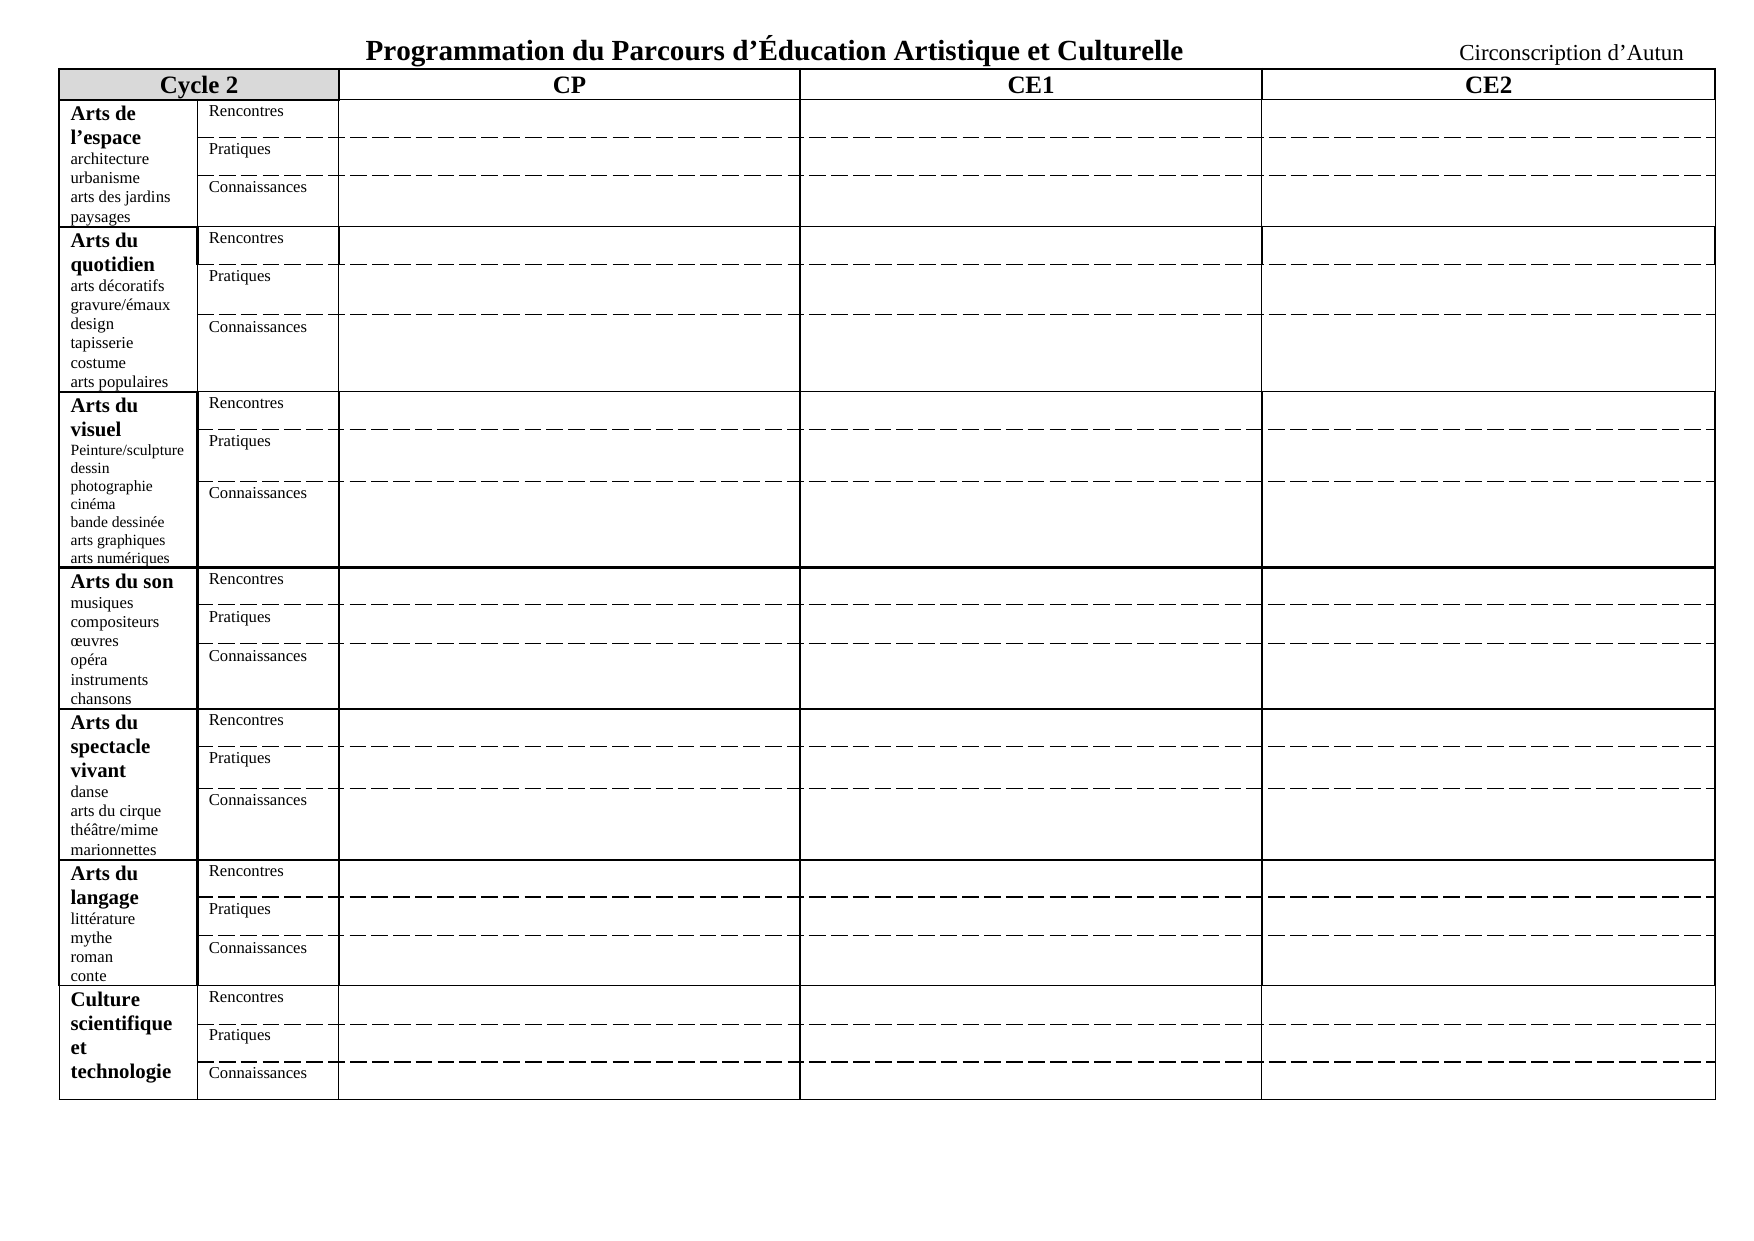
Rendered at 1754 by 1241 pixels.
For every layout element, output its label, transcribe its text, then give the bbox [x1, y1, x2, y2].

table_cell [801, 175, 1261, 226]
table_cell [339, 175, 799, 226]
table_cell [340, 481, 799, 566]
table_cell [1263, 710, 1714, 746]
table_cell Pratiques [198, 264, 338, 314]
table_cell Connaissances [199, 788, 338, 858]
table_cell [801, 788, 1261, 858]
table_header CE1 [801, 70, 1261, 99]
table_cell Arts de l’espace architecture urbanisme arts des jardins paysages [60, 101, 197, 226]
table_cell [340, 788, 799, 858]
table_cell [339, 264, 799, 314]
table_cell Connaissances [198, 1061, 338, 1099]
table_cell Pratiques [198, 137, 338, 174]
table_cell [340, 227, 799, 263]
table_cell Arts du langage littérature mythe roman conte [60, 861, 196, 985]
table_cell Rencontres [199, 569, 338, 604]
table_cell [801, 227, 1261, 263]
table_cell Arts du spectacle vivant danse arts du cirque théâtre/mime marionnettes [60, 710, 196, 858]
table_cell [340, 710, 799, 746]
table_cell Rencontres [198, 986, 338, 1023]
table_cell [1262, 1061, 1715, 1099]
table_cell [1263, 569, 1714, 604]
table_cell [1262, 986, 1715, 1023]
table_cell [340, 896, 799, 935]
table_cell Rencontres [199, 710, 338, 746]
table_cell Pratiques [199, 896, 338, 935]
table_cell [801, 137, 1261, 174]
table_header CE2 [1263, 70, 1714, 99]
table_cell [339, 1061, 799, 1099]
table_cell [1263, 481, 1714, 566]
table_cell [801, 314, 1261, 391]
table_cell Rencontres [198, 101, 338, 137]
table_cell [1262, 137, 1715, 174]
table_cell [1262, 175, 1715, 226]
table_cell [340, 569, 799, 604]
table_cell [801, 1024, 1261, 1061]
table_cell [1262, 264, 1715, 314]
table_cell [340, 392, 799, 429]
table_cell [1263, 935, 1714, 985]
table_cell Pratiques [199, 429, 338, 481]
table_cell [340, 604, 799, 643]
table_cell Arts du son musiques compositeurs œuvres opéra instruments chansons [60, 569, 196, 708]
table_cell [801, 861, 1261, 896]
table_cell Pratiques [199, 604, 338, 643]
table_cell [1262, 1024, 1715, 1061]
table_cell Connaissances [199, 481, 338, 566]
table_cell [340, 429, 799, 481]
table_cell [801, 481, 1261, 566]
table_cell [801, 643, 1261, 708]
table_cell Rencontres [199, 861, 338, 896]
table_cell [801, 569, 1261, 604]
table_cell [801, 710, 1261, 746]
table_cell [339, 1024, 799, 1061]
table_cell [340, 746, 799, 788]
table_cell Rencontres [199, 227, 338, 263]
table_cell [801, 1061, 1261, 1099]
table_cell [1263, 604, 1714, 643]
table_cell [801, 100, 1261, 137]
table_cell Arts du visuel Peinture/sculpture dessin photographie cinéma bande dessinée arts graphiques arts numériques [60, 393, 196, 566]
table_cell [1263, 643, 1714, 708]
table_cell [801, 264, 1261, 314]
table_cell [801, 392, 1261, 429]
table_cell [801, 429, 1261, 481]
table_cell Connaissances [198, 175, 338, 226]
table_cell [801, 896, 1261, 935]
table_cell [339, 137, 799, 174]
table_cell [801, 935, 1261, 985]
table_cell Culture scientifique et technologie [60, 986, 197, 1099]
table_cell [1262, 100, 1715, 137]
table_cell Rencontres [199, 392, 338, 429]
table_cell Arts du quotidien arts décoratifs gravure/émaux design tapisserie costume arts populaires [60, 228, 197, 391]
table_cell [801, 746, 1261, 788]
table_cell [801, 604, 1261, 643]
table_header Cycle 2 [60, 70, 338, 99]
table_cell [1263, 429, 1714, 481]
table_cell Connaissances [199, 935, 338, 985]
table_cell [339, 986, 799, 1023]
table_cell [340, 861, 799, 896]
table_cell [801, 986, 1261, 1023]
table_cell [339, 100, 799, 137]
table_cell [1263, 227, 1714, 263]
table_cell [1263, 392, 1714, 429]
table_cell [339, 314, 799, 391]
table_cell Pratiques [198, 1024, 338, 1061]
table_cell [340, 935, 799, 985]
table_header CP [340, 70, 799, 99]
table_cell Connaissances [199, 643, 338, 708]
table_cell Pratiques [199, 746, 338, 788]
table_cell [1263, 861, 1714, 896]
table_cell [1263, 788, 1714, 858]
table_cell [1262, 314, 1715, 391]
table_cell [1263, 746, 1714, 788]
table_cell Connaissances [198, 314, 338, 391]
table_cell [340, 643, 799, 708]
table_cell [1263, 896, 1714, 935]
